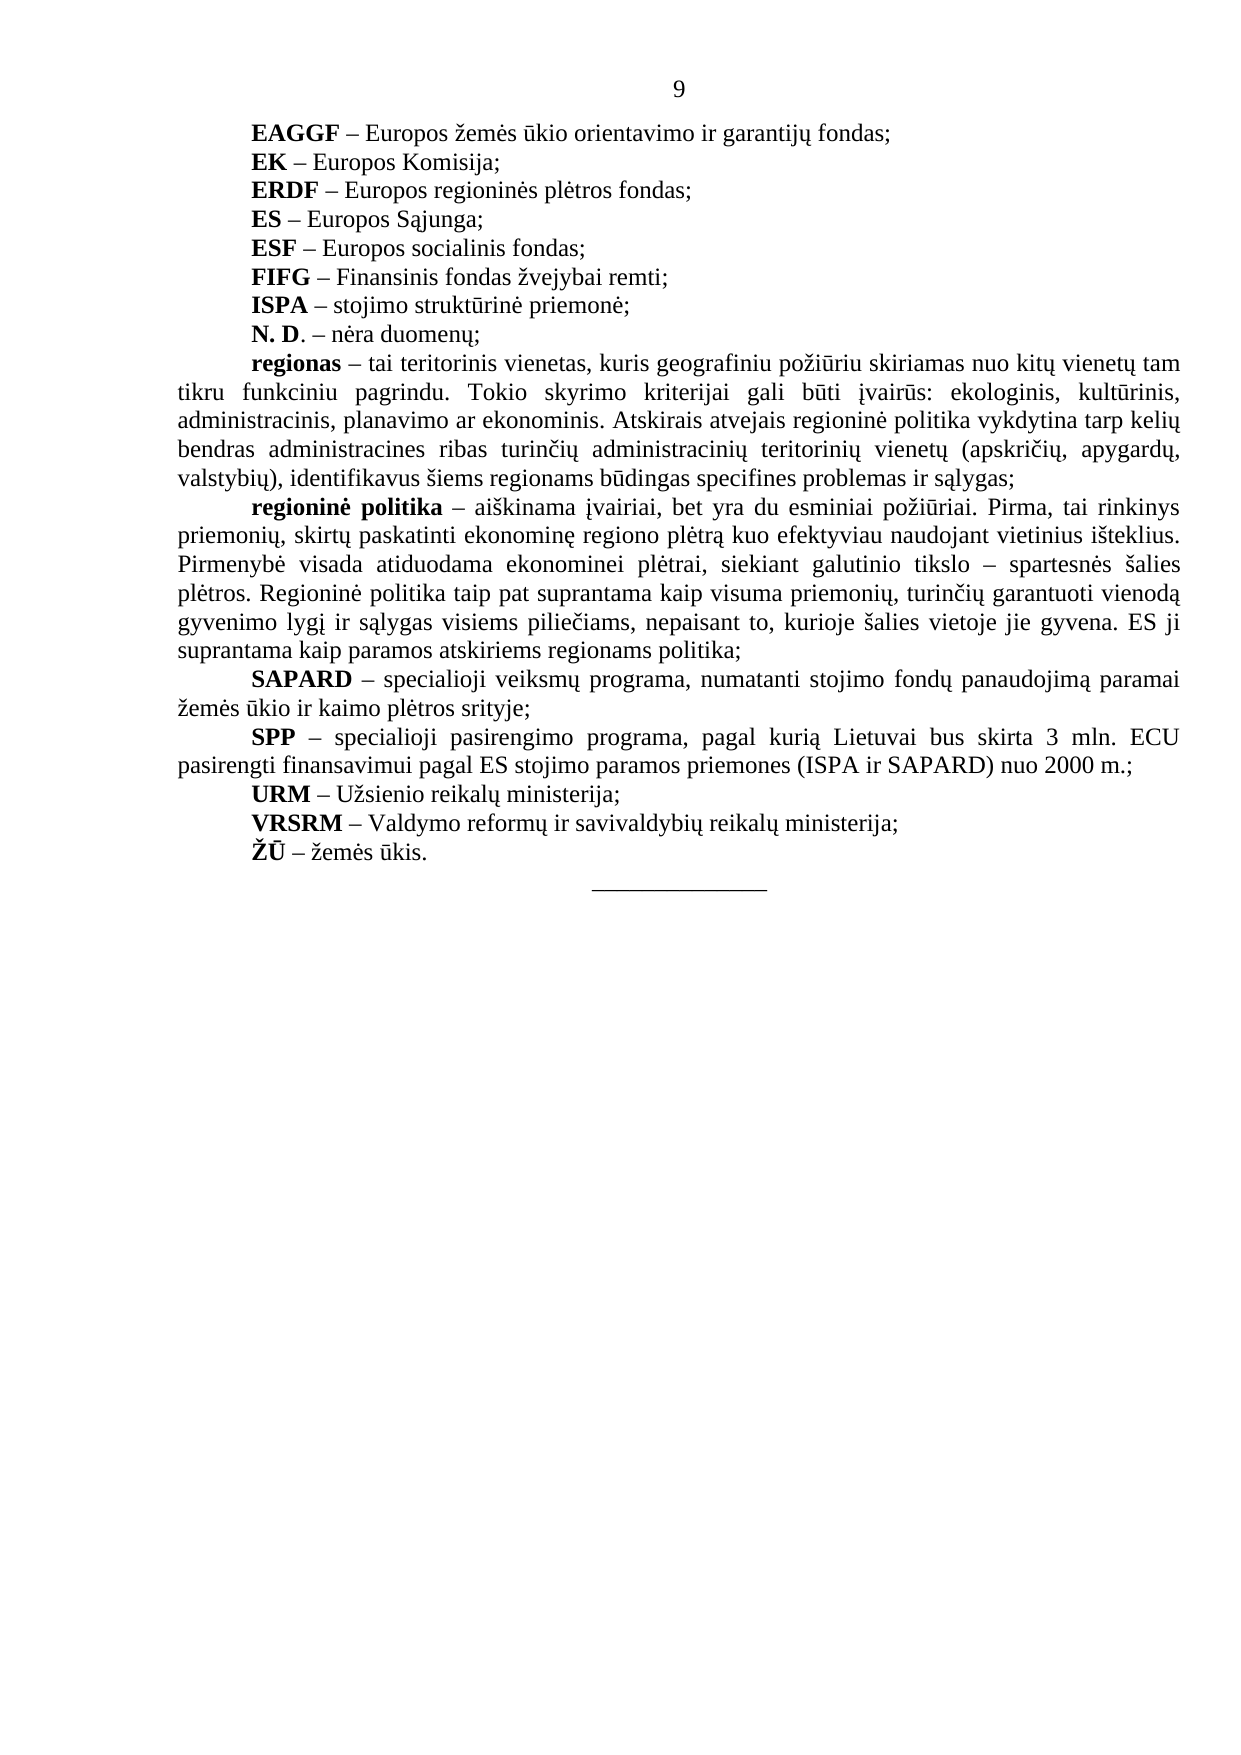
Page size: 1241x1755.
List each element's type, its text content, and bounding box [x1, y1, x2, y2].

text ERDF – Europos regioninės plėtros fondas; [177, 176, 1181, 204]
text regionas – tai teritorinis vienetas, kuris geografiniu požiūriu skiriamas nuo kitų vienetų tam tikru funkciniu pagrindu. Tokio skyrimo kriterijai gali būti įvairūs: ekologinis, kultūrinis, administracinis, planavimo ar ekonominis. Atskirais atvejais regioninė politika vykdytina tarp kelių bendras administracines ribas turinčių administracinių teritorinių vienetų (apskričių, apygardų, valstybių), identifikavus šiems regionams būdingas specifines problemas ir sąlygas; [177, 348, 1181, 492]
text EAGGF – Europos žemės ūkio orientavimo ir garantijų fondas; [177, 118, 1181, 147]
text N. D. – nėra duomenų; [177, 319, 1181, 348]
text ______________ [177, 866, 1181, 894]
text ŽŪ – žemės ūkis. [177, 837, 1181, 866]
text SPP – specialioji pasirengimo programa, pagal kurią Lietuvai bus skirta 3 mln. ECU pasirengti finansavimui pagal ES stojimo paramos priemones (ISPA ir SAPARD) nuo 2000 m.; [177, 722, 1181, 779]
text ESF – Europos socialinis fondas; [177, 233, 1181, 262]
text VRSRM – Valdymo reformų ir savivaldybių reikalų ministerija; [177, 808, 1181, 837]
text FIFG – Finansinis fondas žvejybai remti; [177, 262, 1181, 291]
text URM – Užsienio reikalų ministerija; [177, 779, 1181, 808]
text ISPA – stojimo struktūrinė priemonė; [177, 291, 1181, 319]
text SAPARD – specialioji veiksmų programa, numatanti stojimo fondų panaudojimą paramai žemės ūkio ir kaimo plėtros srityje; [177, 664, 1181, 722]
text regioninė politika – aiškinama įvairiai, bet yra du esminiai požiūriai. Pirma, tai rinkinys priemonių, skirtų paskatinti ekonominę regiono plėtrą kuo efektyviau naudojant vietinius išteklius. Pirmenybė visada atiduodama ekonominei plėtrai, siekiant galutinio tikslo – spartesnės šalies plėtros. Regioninė politika taip pat suprantama kaip visuma priemonių, turinčių garantuoti vienodą gyvenimo lygį ir sąlygas visiems piliečiams, nepaisant to, kurioje šalies vietoje jie gyvena. ES ji suprantama kaip paramos atskiriems regionams politika; [177, 492, 1181, 664]
text ES – Europos Sąjunga; [177, 204, 1181, 233]
text EK – Europos Komisija; [177, 147, 1181, 176]
